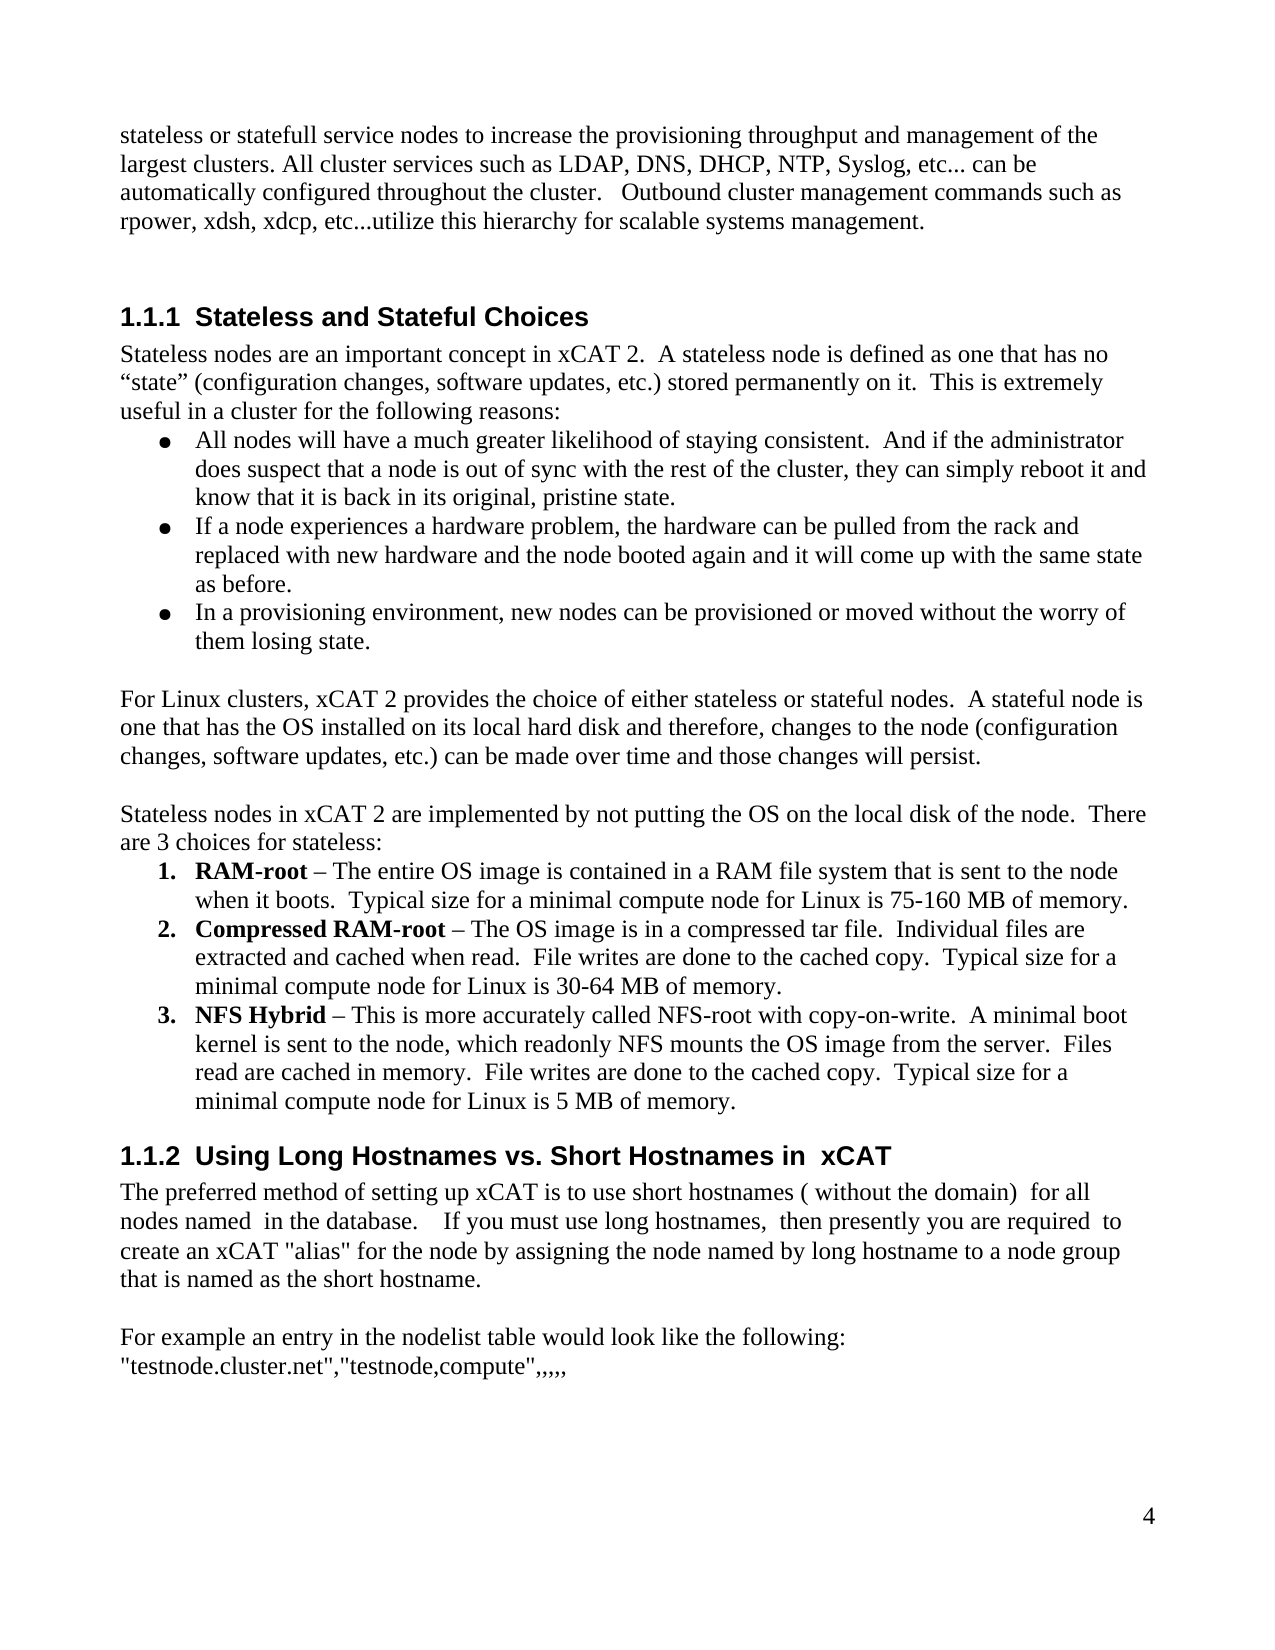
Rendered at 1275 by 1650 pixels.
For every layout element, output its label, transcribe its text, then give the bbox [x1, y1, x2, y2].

subtitle Using Long Hostnames vs. Short Hostnames in xCAT [120, 1140, 1155, 1171]
text Stateless nodes are an important concept in xCAT 2. A stateless node is defined as one that has no “state” (configuration changes, software updates, etc.) stored permanently on it. This is extremely useful in a cluster for the following reasons: [120, 339, 1155, 425]
list In a provisioning environment, new nodes can be provisioned or moved without the worry of them losing state. [157, 597, 1155, 655]
list Compressed RAM-root – The OS image is in a compressed tar file. Individual files are extracted and cached when read. File writes are done to the cached copy. Typical size for a minimal compute node for Linux is 30-64 MB of memory. [157, 914, 1155, 1000]
text stateless or statefull service nodes to increase the provisioning throughput and management of the largest clusters. All cluster services such as LDAP, DNS, DHCP, NTP, Syslog, etc... can be automatically configured throughout the cluster. Outbound cluster management commands such as rpower, xdsh, xdcp, etc...utilize this hierarchy for scalable systems management. [120, 120, 1155, 235]
text For Linux clusters, xCAT 2 provides the choice of either stateless or stateful nodes. A stateful node is one that has the OS installed on its local hard disk and therefore, changes to the node (configuration changes, software updates, etc.) can be made over time and those changes will persist. [120, 684, 1155, 770]
list If a node experiences a hardware problem, the hardware can be pulled from the rack and replaced with new hardware and the node booted again and it will come up with the same state as before. [157, 511, 1155, 597]
text Stateless nodes in xCAT 2 are implemented by not putting the OS on the local disk of the node. There are 3 choices for stateless: [120, 799, 1155, 856]
list RAM-root – The entire OS image is contained in a RAM file system that is sent to the node when it boots. Typical size for a minimal compute node for Linux is 75-160 MB of memory. [157, 856, 1155, 914]
text "testnode.cluster.net","testnode,compute",,,,, [120, 1351, 1155, 1379]
subtitle Stateless and Stateful Choices [120, 301, 1155, 332]
list All nodes will have a much greater likelihood of staying consistent. And if the administrator does suspect that a node is out of sync with the rest of the cluster, they can simply reboot it and know that it is back in its original, pristine state. [157, 425, 1155, 511]
text For example an entry in the nodelist table would look like the following: [120, 1322, 1155, 1351]
list NFS Hybrid – This is more accurately called NFS-root with copy-on-write. A minimal boot kernel is sent to the node, which readonly NFS mounts the OS image from the server. Files read are cached in memory. File writes are done to the cached copy. Typical size for a minimal compute node for Linux is 5 MB of memory. [157, 1000, 1155, 1115]
text The preferred method of setting up xCAT is to use short hostnames ( without the domain) for all nodes named in the database. If you must use long hostnames, then presently you are required to create an xCAT "alias" for the node by assigning the node named by long hostname to a node group that is named as the short hostname. [120, 1177, 1155, 1293]
